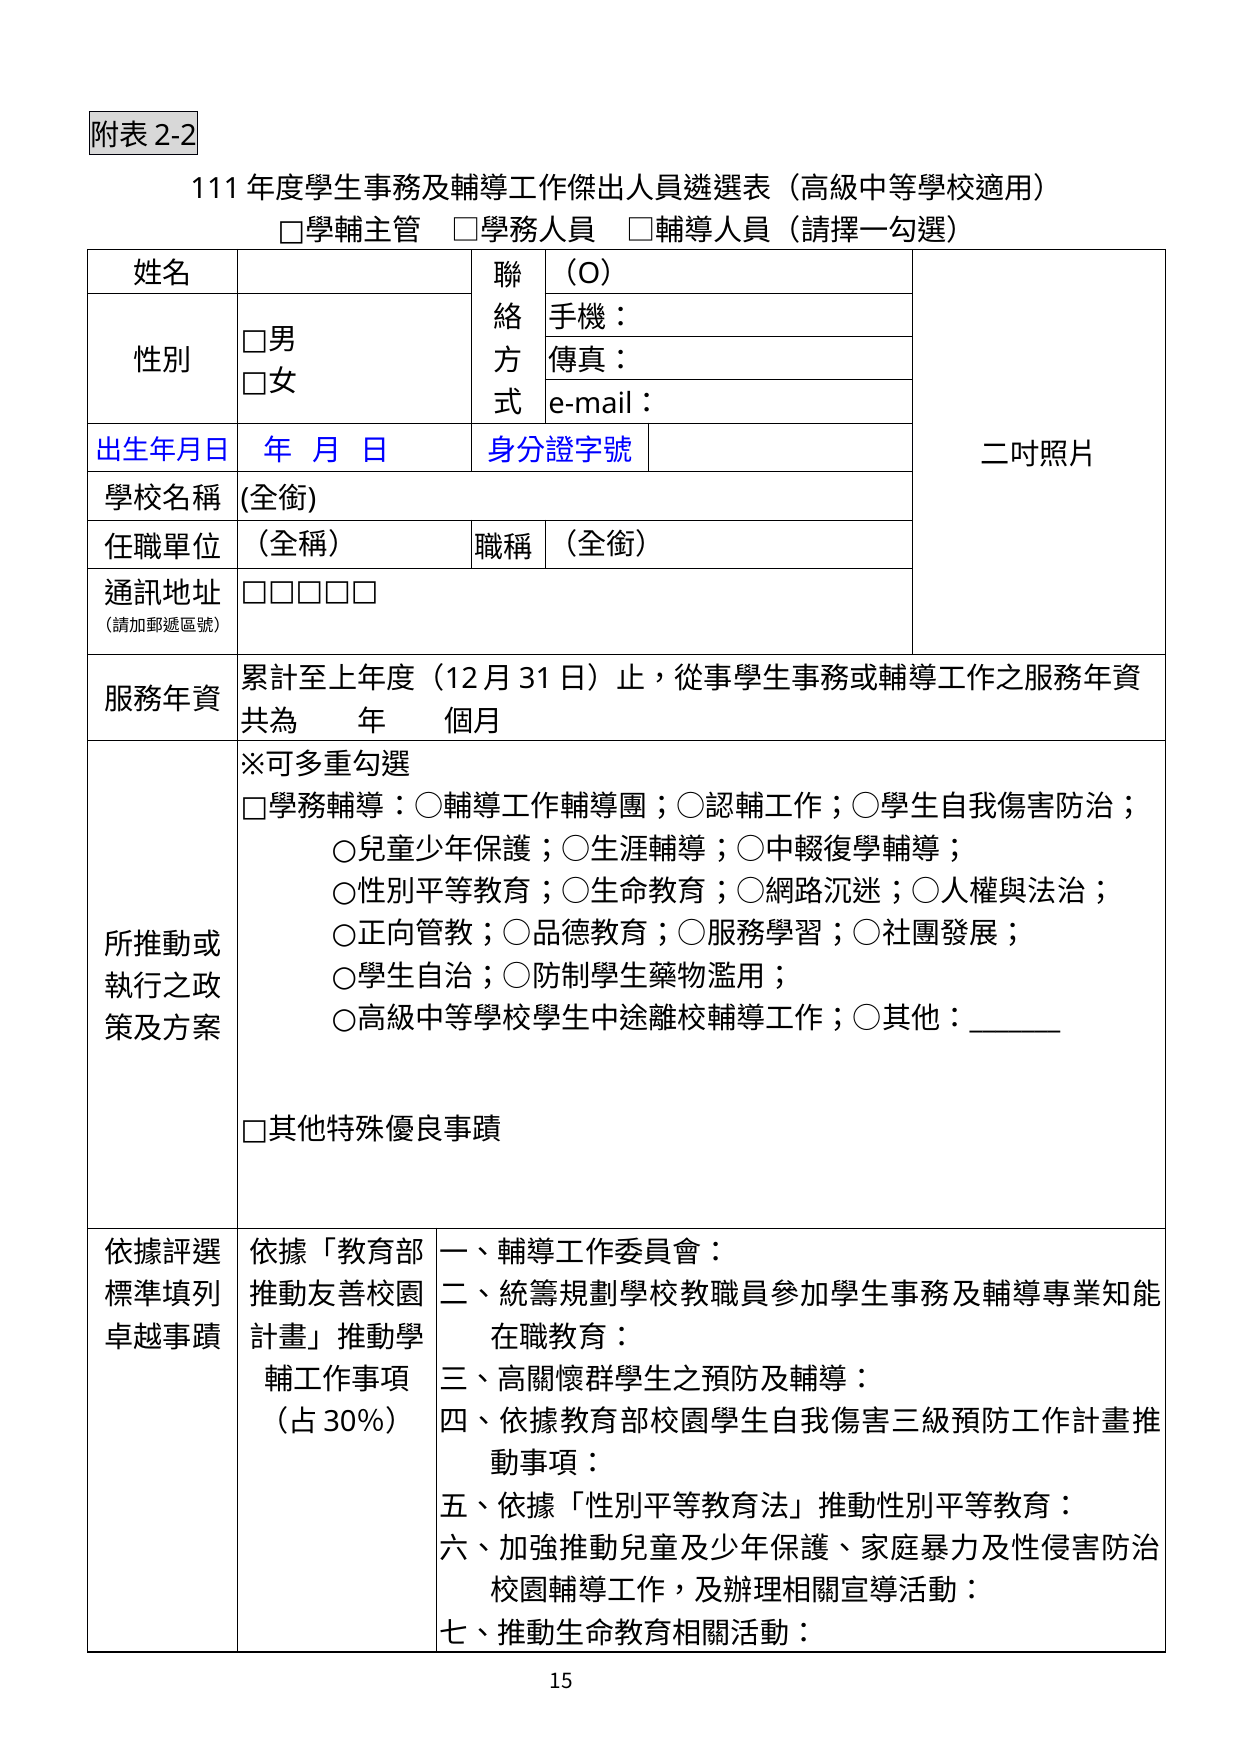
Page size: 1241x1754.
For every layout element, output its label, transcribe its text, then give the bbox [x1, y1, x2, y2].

text 附表2-2 [89, 89, 1166, 164]
table_cell e-mail： [546, 380, 912, 422]
table_cell 年 月 日 [238, 424, 471, 471]
table_cell □□□□□ [238, 569, 912, 654]
table_cell [238, 250, 471, 292]
table_cell 姓名 [88, 250, 237, 292]
table_cell 傳真： [546, 337, 912, 379]
table_cell □學輔主管 □學務人員 □輔導人員（請擇一勾選） [88, 207, 1165, 249]
table_cell （全銜） [546, 521, 912, 568]
table_cell 聯 絡 方 式 [472, 250, 545, 422]
table_cell （O） [546, 250, 912, 292]
table_cell 通訊地址 （請加郵遞區號） [88, 569, 237, 654]
table_cell ※可多重勾選 □學務輔導：○輔導工作輔導團；○認輔工作；○學生自我傷害防治； ○兒童少年保護；○生涯輔導；○中輟復學輔導； ○性別平等教育；○生命教育；○網路沉迷；○人權與法治； ○正向管教；○品德教育；○服務學習；○社團發展； ○學生自治；○防制學生藥物濫用； ○高級中等學校學生中途離校輔導工作；○其他：_______ □其他特殊優良事蹟 [238, 741, 1165, 1227]
table_cell 性別 [88, 294, 237, 422]
table_cell 職稱 [472, 521, 545, 568]
table_header 111年度學生事務及輔導工作傑出人員遴選表（高級中等學校適用） [88, 164, 1165, 207]
table_cell 服務年資 [88, 655, 237, 739]
table_cell 手機： [546, 294, 912, 336]
table_cell （全稱） [238, 521, 471, 568]
table_cell 任職單位 [88, 521, 237, 568]
table_cell 依據「教育部推動友善校園計畫」推動學輔工作事項 （占30％） [238, 1229, 436, 1651]
table_cell □男 □女 [238, 294, 471, 422]
table_cell 二吋照片 [913, 250, 1165, 654]
table_cell 所推動或執行之政策及方案 [88, 741, 237, 1227]
table_cell (全銜) [238, 472, 912, 519]
table_cell [649, 424, 912, 471]
table_cell 學校名稱 [88, 472, 237, 519]
table_cell 身分證字號 [472, 424, 648, 471]
table_cell 出生年月日 [88, 424, 237, 471]
table_cell 一、輔導工作委員會： 二、統籌規劃學校教職員參加學生事務及輔導專業知能在職教育： 三、高關懷群學生之預防及輔導： 四、依據教育部校園學生自我傷害三級預防工作計畫推動事項： 五、依據「性別平等教育法」推動性別平等教育： 六、加強推動兒童及少年保護、家庭暴力及性侵害防治校園輔導工作，及辦理相關宣導活動： 七、推動生命教育相關活動： [437, 1229, 1165, 1651]
table_cell 依據評選標準填列卓越事蹟 [88, 1229, 237, 1651]
table_cell 累計至上年度（12月31日）止，從事學生事務或輔導工作之服務年資共為 年 個月 [238, 655, 1165, 739]
